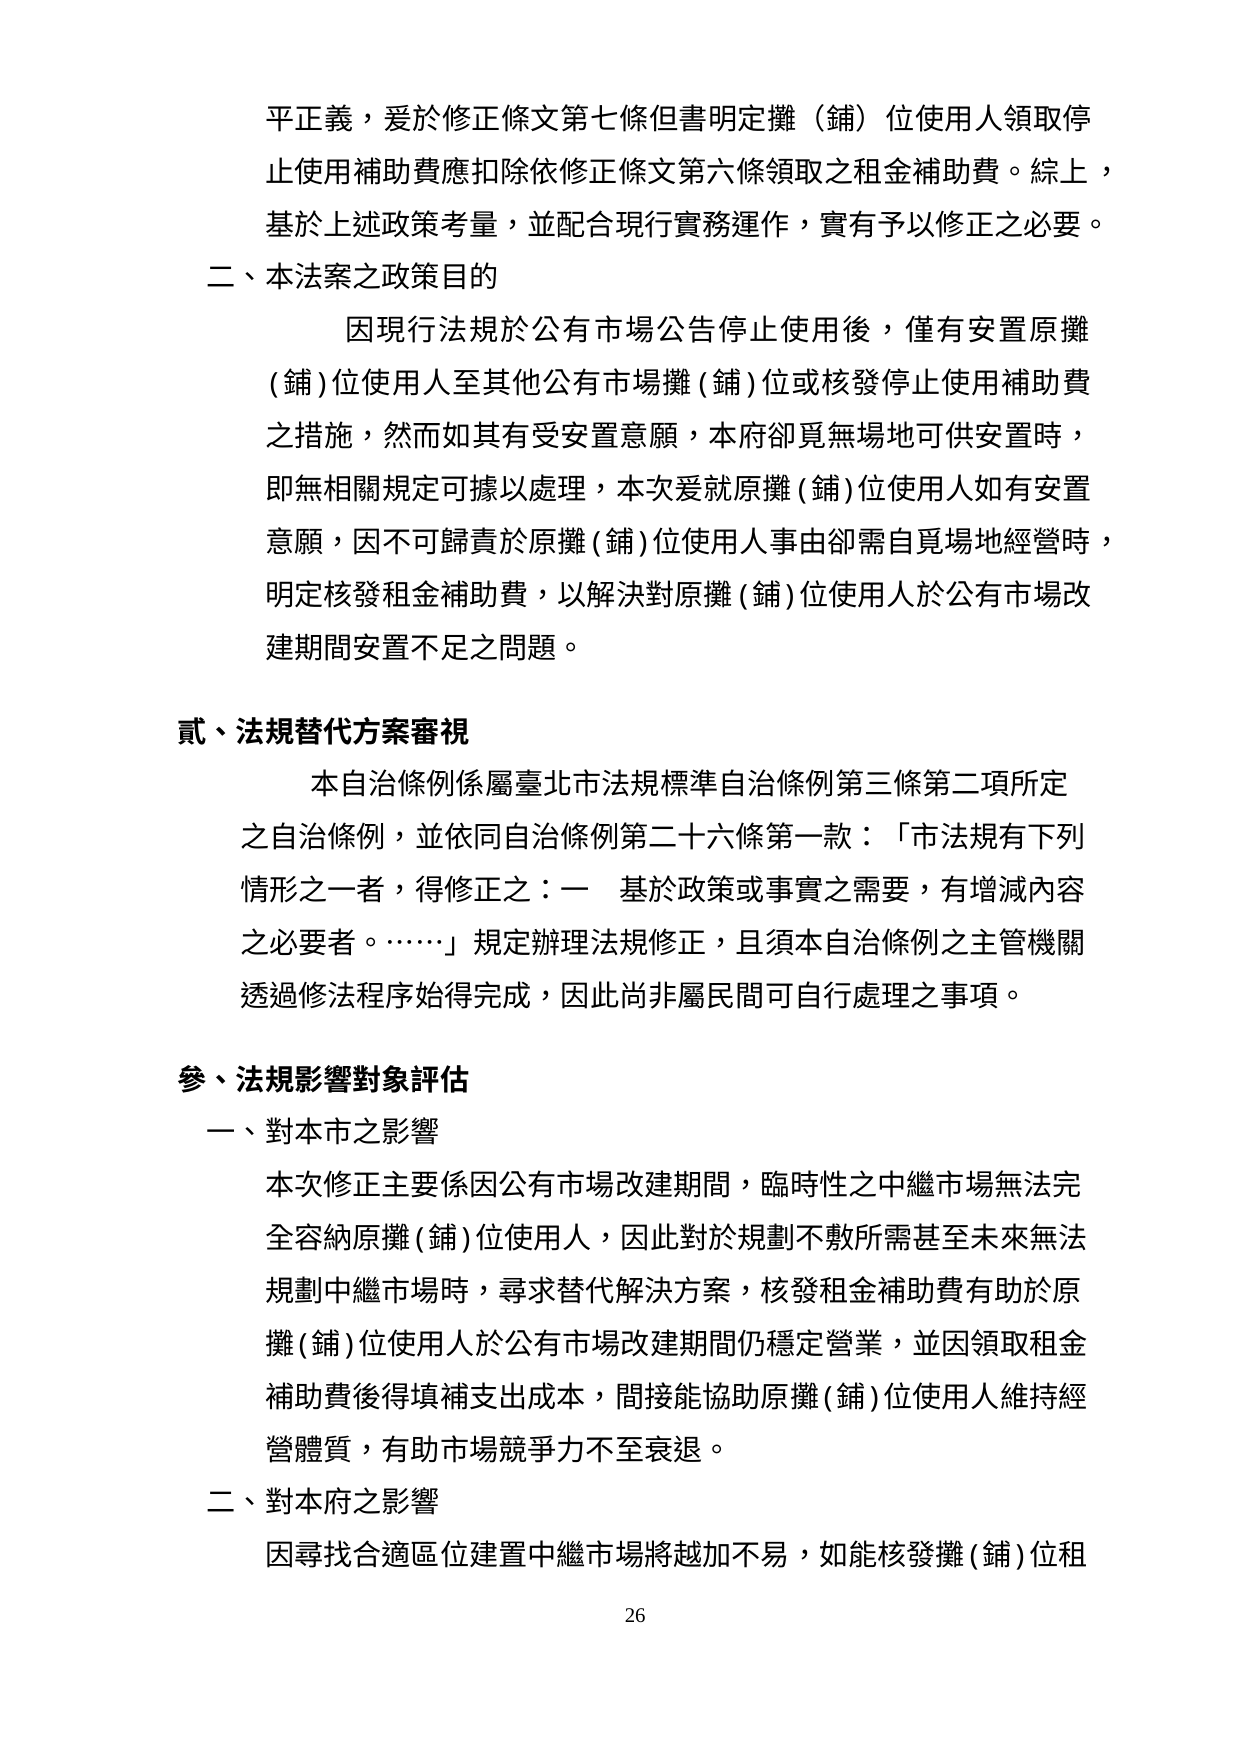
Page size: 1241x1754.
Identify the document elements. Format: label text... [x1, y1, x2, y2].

text 貳、法規替代方案審視 [177, 708, 1092, 750]
text 因現行法規於公有市場公告停止使用後，僅有安置原攤(鋪)位使用人至其他公有市場攤(鋪)位或核發停止使用補助費之措施，然而如其有受安置意願，本府卻覓無場地可供安置時，即無相關規定可據以處理，本次爰就原攤(鋪)位使用人如有安置意願，因不可歸責於原攤(鋪)位使用人事由卻需自覓場地經營時，明定核發租金補助費，以解決對原攤(鋪)位使用人於公有市場改建期間安置不足之問題。 [265, 307, 1092, 666]
text 二、本法案之政策目的 [177, 254, 1092, 296]
text 本次修正係因公有市場改建期間中繼市場難覓，或有部分原攤（鋪）位使用人無法容納於中繼市場或無中繼市場可供建置之情形發生導致其歇業，此屬不可歸責於原攤（鋪）位使用人之情形，爰增訂核發租金補助費相關規定，藉此加強原攤（鋪）位使用人自覓地點經營時之競爭力，穩定庶民經濟，以待未來公有市場改建完成後，原攤（鋪）位使用人仍能繼續回歸原公有市場營業；另本市市場處（以下簡稱市場處）考量現行實務上有因政策重新評估後，於公有市場改建期間至市場處預定遷回原公有市場之日三個月前予以公告該公有市場停止使用之案例，且實務上市場處為加快該公有市場收回期程，目前對於此類情形，僅予以核發停止使用補助費，不再就選擇至其他公有市場繼續營業之原攤（鋪）位使用人予以安置，爰予以增訂於修正條文第七條；又為避免相關補助過度領取，並兼顧其他攤（鋪）位使用人間之公平正義，爰於修正條文第七條但書明定攤（鋪）位使用人領取停止使用補助費應扣除依修正條文第六條領取之租金補助費。綜上，基於上述政策考量，並配合現行實務運作，實有予以修正之必要。 [265, 96, 1092, 243]
text 本自治條例係屬臺北市法規標準自治條例第三條第二項所定之自治條例，並依同自治條例第二十六條第一款：「市法規有下列情形之一者，得修正之：一 基於政策或事實之需要，有增減內容之必要者。……」規定辦理法規修正，且須本自治條例之主管機關透過修法程序始得完成，因此尚非屬民間可自行處理之事項。 [240, 761, 1092, 1014]
text 二、對本府之影響 [177, 1479, 1092, 1521]
text 參、法規影響對象評估 [177, 1056, 1092, 1098]
text 一、對本市之影響 [177, 1109, 1092, 1151]
text 本次修正主要係因公有市場改建期間，臨時性之中繼市場無法完全容納原攤(鋪)位使用人，因此對於規劃不敷所需甚至未來無法規劃中繼市場時，尋求替代解決方案，核發租金補助費有助於原攤(鋪)位使用人於公有市場改建期間仍穩定營業，並因領取租金補助費後得填補支出成本，間接能協助原攤(鋪)位使用人維持經營體質，有助市場競爭力不至衰退。 [265, 1162, 1092, 1468]
text 因尋找合適區位建置中繼市場將越加不易，如能核發攤(鋪)位租 [265, 1532, 1092, 1574]
